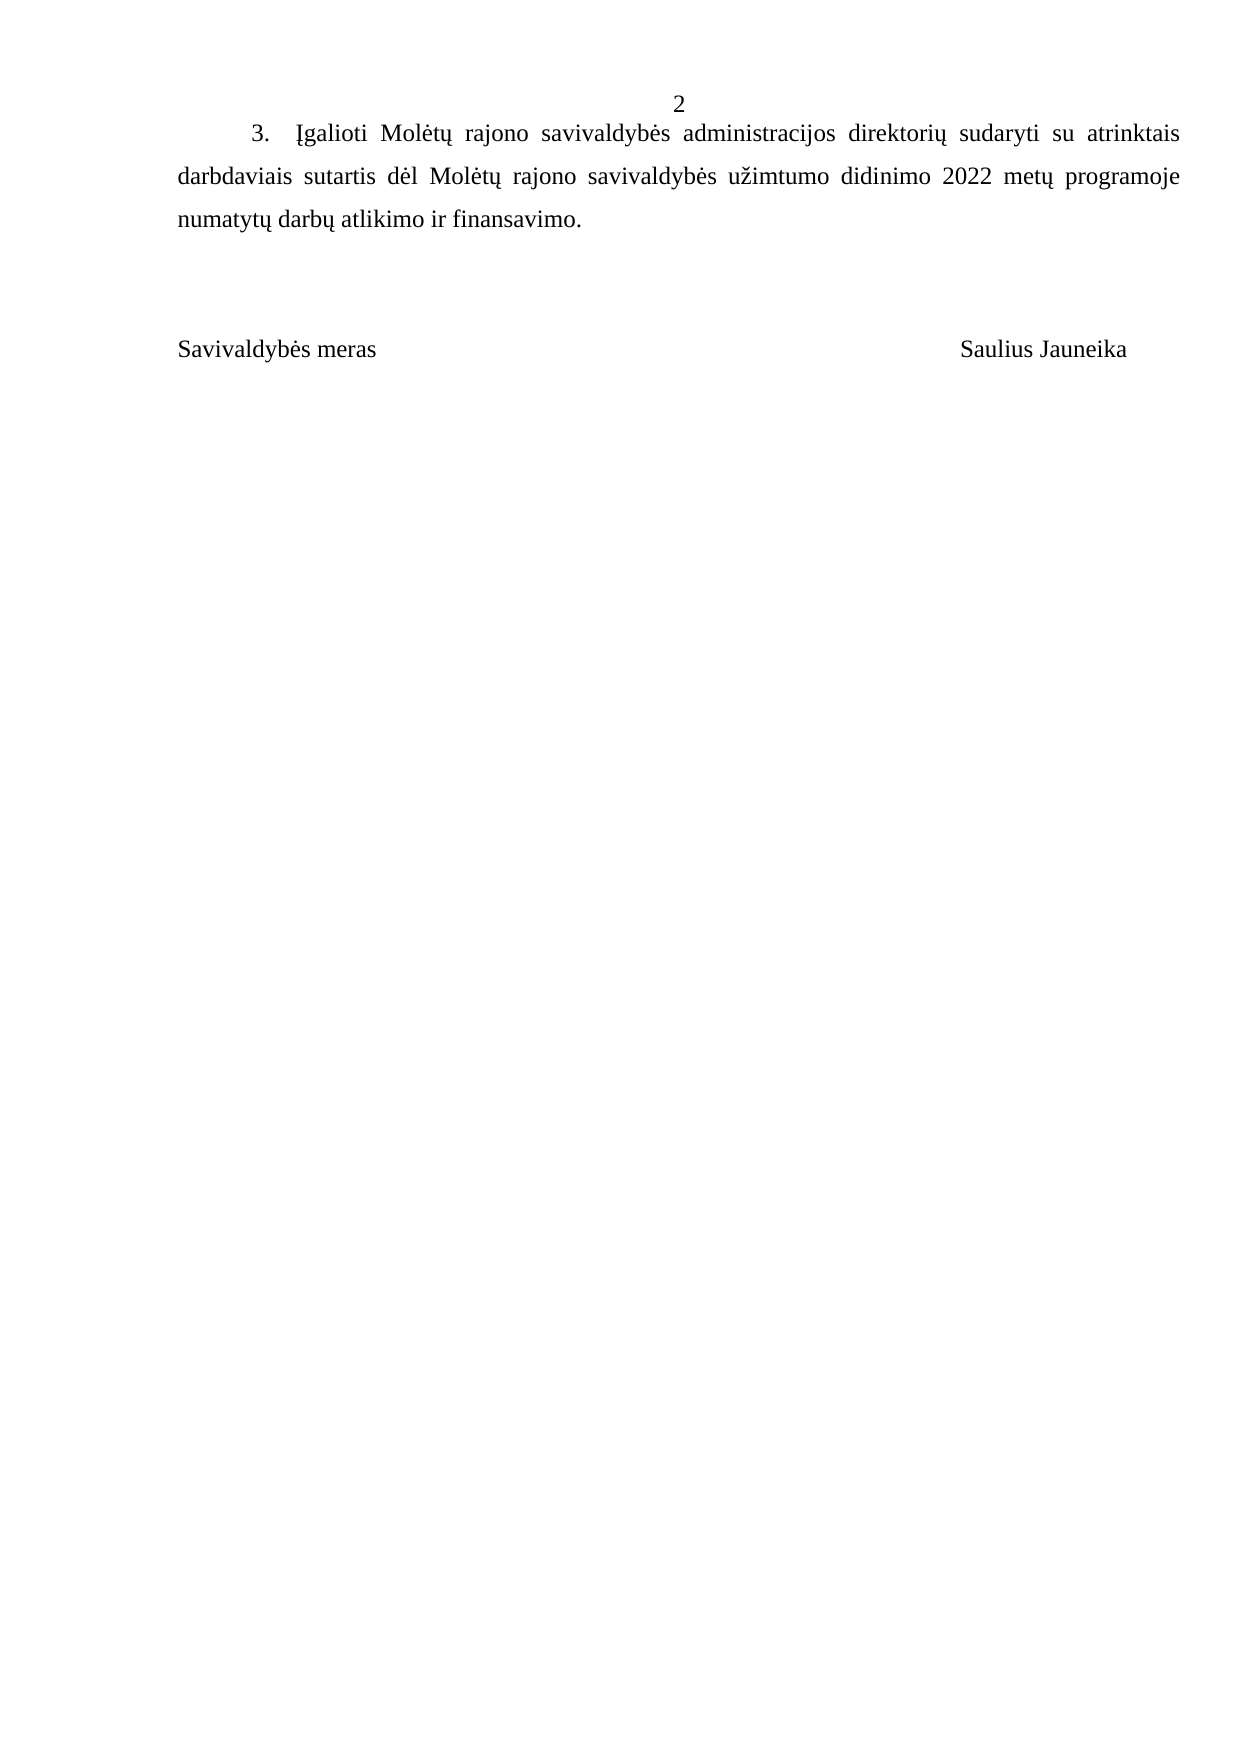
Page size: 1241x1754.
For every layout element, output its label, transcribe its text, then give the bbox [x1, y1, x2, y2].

text 3. Įgalioti Molėtų rajono savivaldybės administracijos direktorių sudaryti su atrinktais darbdaviais sutartis dėl Molėtų rajono savivaldybės užimtumo didinimo 2022 metų programoje numatytų darbų atlikimo ir finansavimo. [177, 118, 1181, 233]
text Savivaldybės meras Saulius Jauneika [177, 334, 1181, 362]
